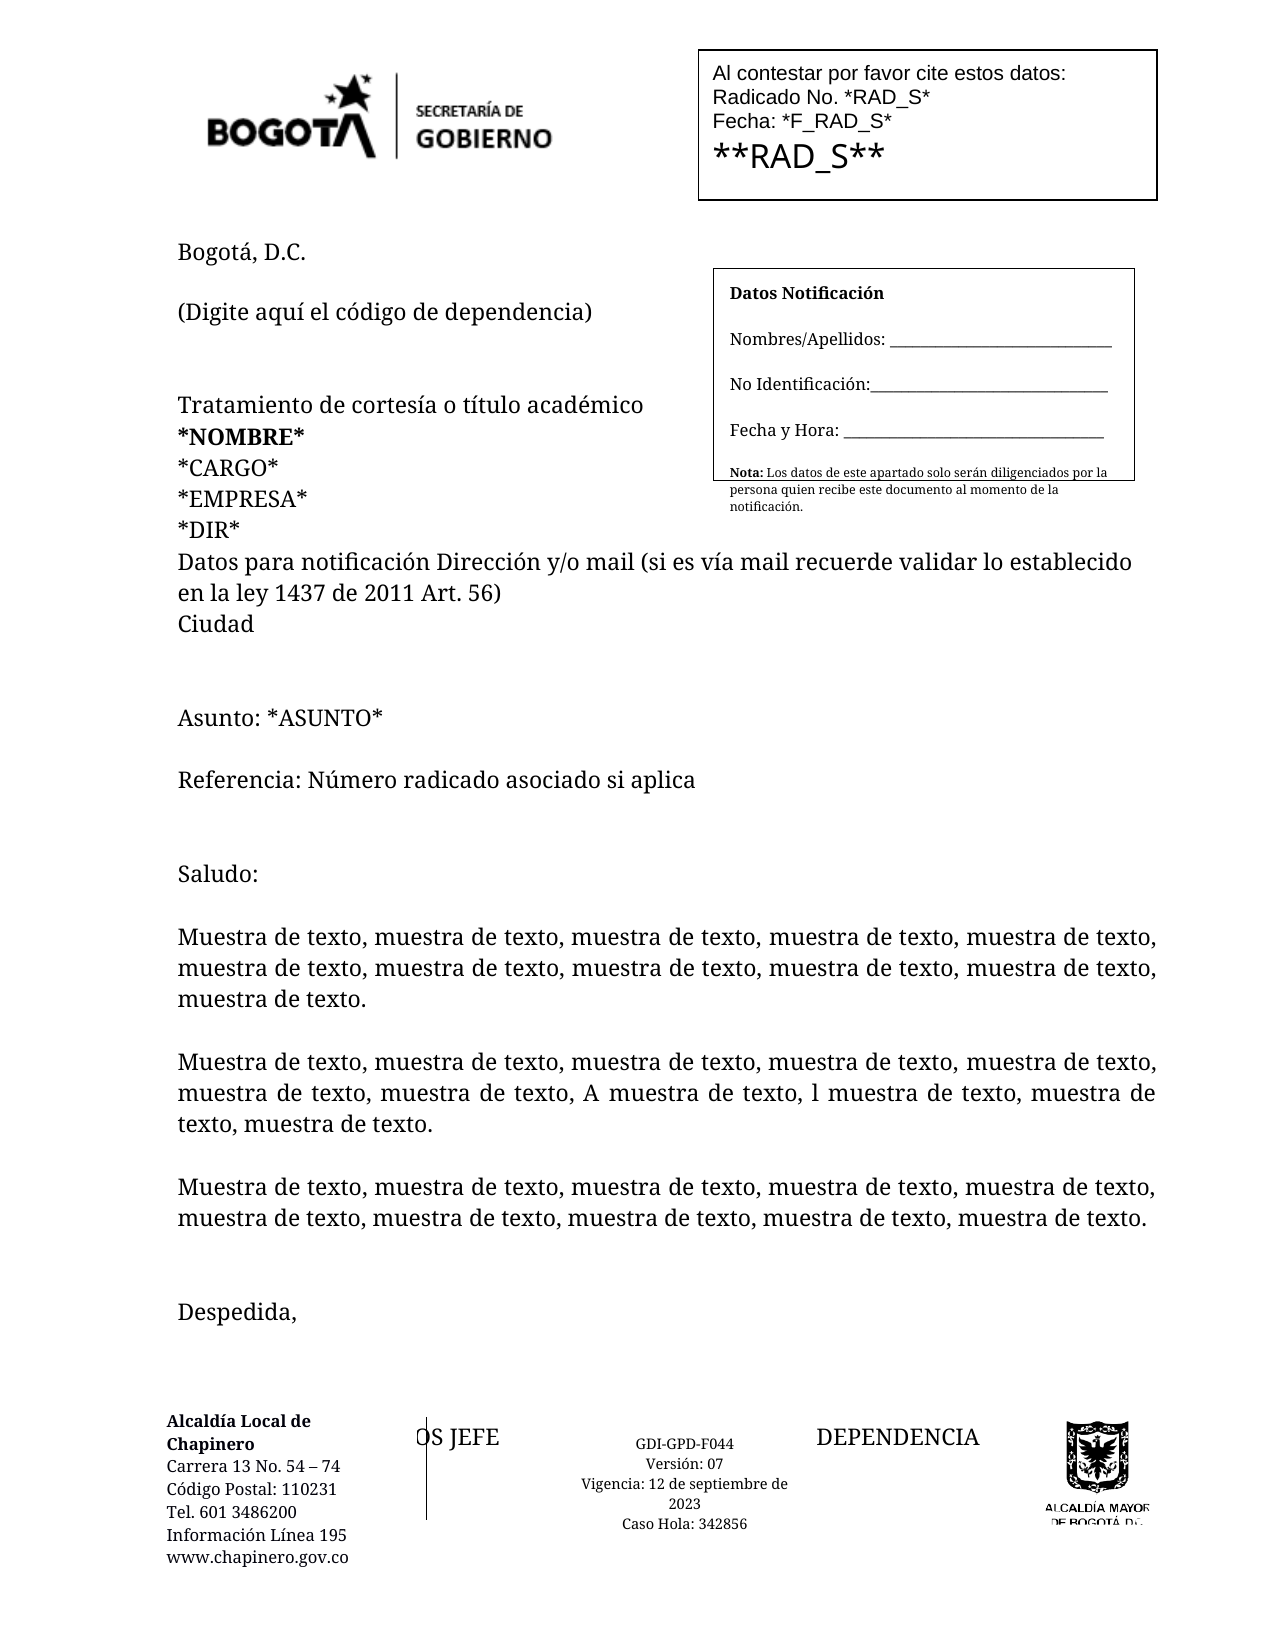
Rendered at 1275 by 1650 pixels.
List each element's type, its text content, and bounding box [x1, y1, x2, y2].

text Saludo: [177, 858, 1157, 889]
text Tratamiento de cortesía o título académico [177, 389, 713, 421]
text *DIR* [177, 514, 1157, 546]
text Datos para notificación Dirección y/o mail (si es vía mail recuerde validar lo establecido en la ley 1437 de 2011 Art. 56) [177, 546, 1157, 608]
text Referencia: Número radicado asociado si aplica [177, 764, 1157, 796]
text Ciudad [177, 608, 1157, 639]
text NOMBRES Y APELLIDOS JEFE DEPENDENCIA [816, 1421, 1066, 1452]
text [1128, 421, 1134, 452]
text NOMBRES Y APELLIDOS JEFE DEPENDENCIA [1129, 1421, 1157, 1452]
text *NOMBRE* [177, 421, 713, 452]
text (Digite aquí el código de dependencia) [177, 296, 713, 327]
text Muestra de texto, muestra de texto, muestra de texto, muestra de texto, muestra de texto, muestra de texto, muestra de texto, muestra de texto, muestra de texto, muestra de texto, muestra de texto. [177, 921, 1157, 1014]
text NOMBRES Y APELLIDOS JEFE DEPENDENCIA [427, 1421, 566, 1452]
text [1135, 421, 1157, 452]
text Muestra de texto, muestra de texto, muestra de texto, muestra de texto, muestra de texto, muestra de texto, muestra de texto, A muestra de texto, l muestra de texto, muestra de texto, muestra de texto. [177, 1046, 1157, 1139]
text Muestra de texto, muestra de texto, muestra de texto, muestra de texto, muestra de texto, muestra de texto, muestra de texto, muestra de texto, muestra de texto, muestra de texto. [177, 1171, 1157, 1233]
text Bogotá, D.C. [177, 236, 1157, 267]
text Despedida, [177, 1296, 1157, 1327]
text Asunto: *ASUNTO* [177, 702, 1157, 733]
text *EMPRESA* [177, 483, 1157, 514]
text *CARGO* [177, 452, 1157, 483]
